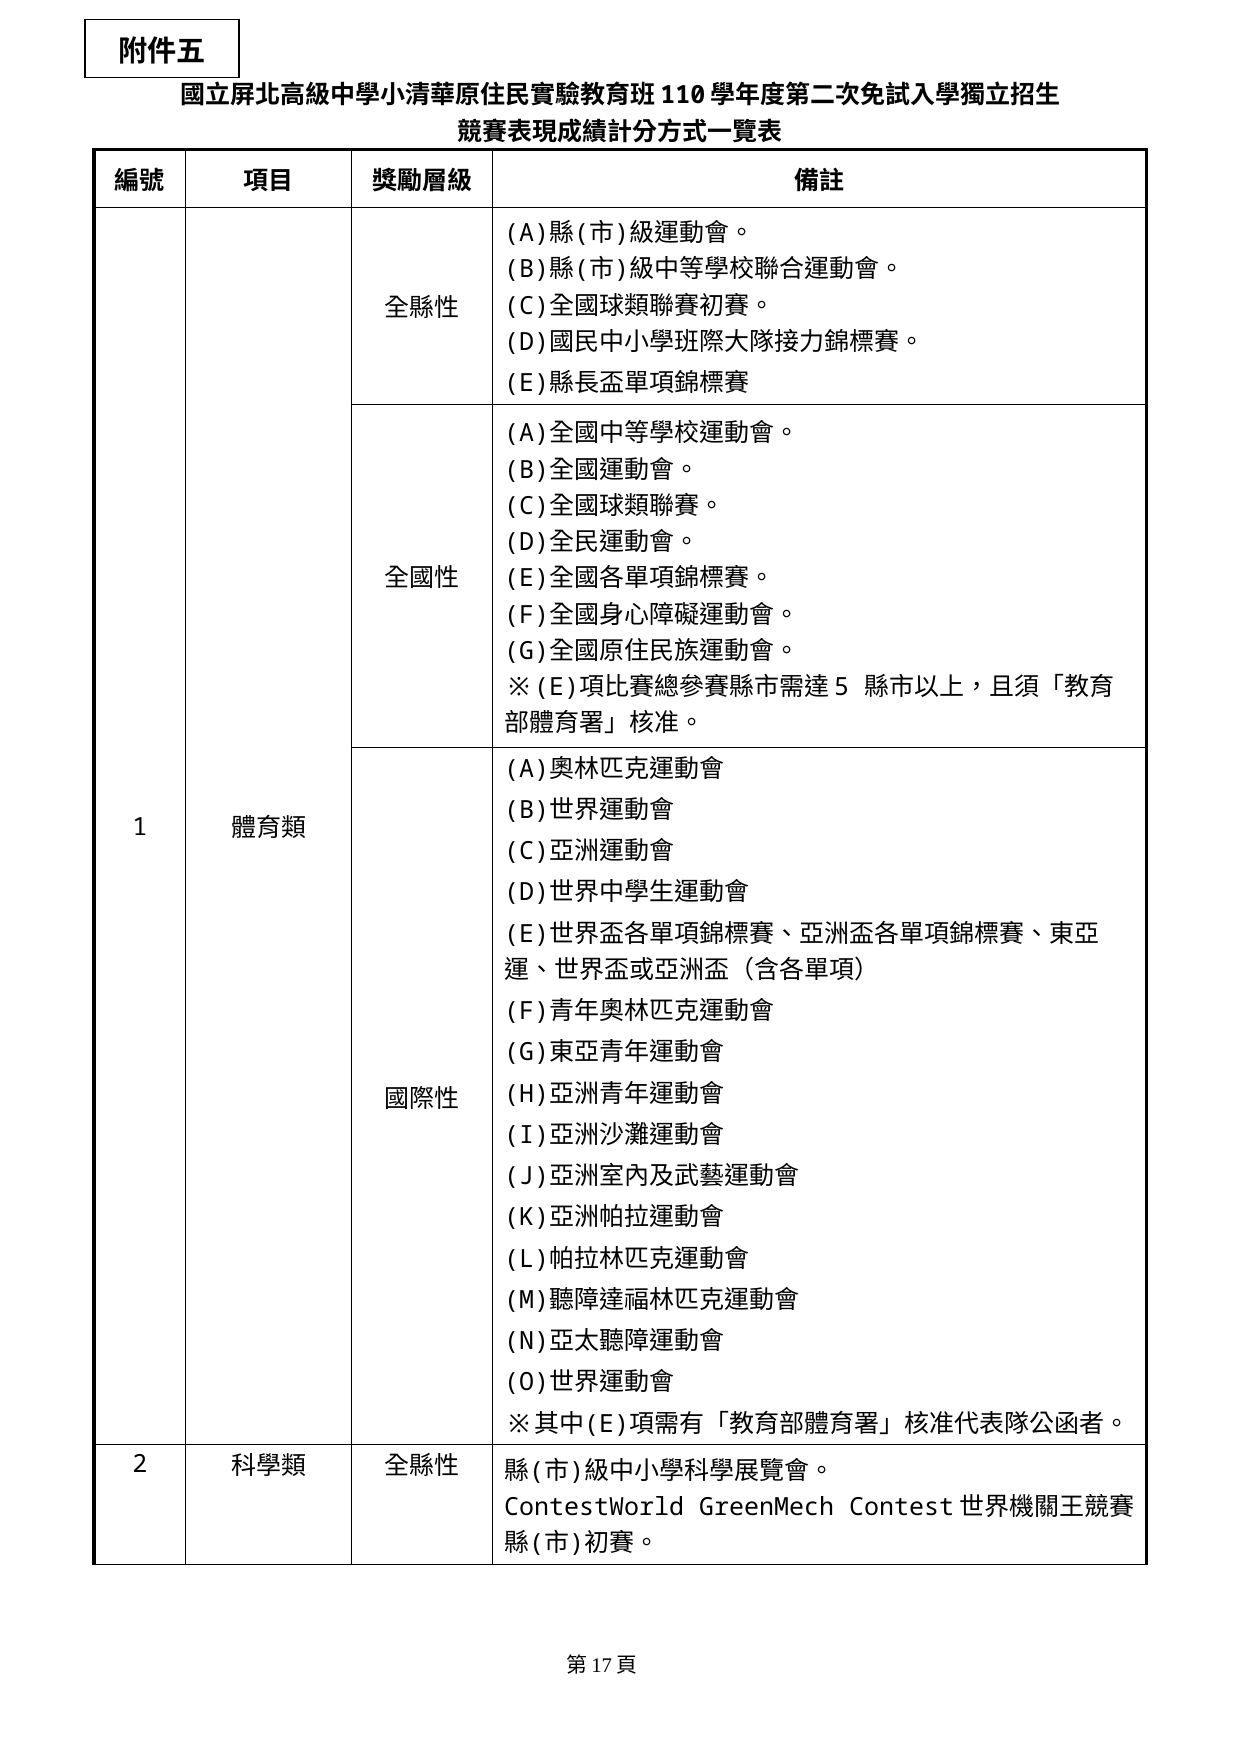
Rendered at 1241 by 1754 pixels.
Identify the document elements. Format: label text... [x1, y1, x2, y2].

table_header 備註 [493, 151, 1145, 207]
text 競賽表現成績計分方式一覽表 [89, 111, 1152, 147]
table_cell (A)縣(市)級運動會。 (B)縣(市)級中等學校聯合運動會。 (C)全國球類聯賽初賽。 (D)國民中小學班際大隊接力錦標賽。 (E)縣長盃單項錦標賽 [493, 208, 1145, 404]
table_cell 國際性 [352, 748, 492, 1444]
table_header 編號 [96, 151, 185, 207]
table_header 項目 [186, 151, 351, 207]
table_cell 1 [96, 208, 185, 1444]
table_cell 2 [96, 1445, 185, 1564]
table_cell 體育類 [186, 208, 351, 1444]
table_cell 科學類 [186, 1445, 351, 1564]
table_cell 全縣性 [352, 208, 492, 404]
table_cell 全縣性 [352, 1445, 492, 1564]
text 附件五 [101, 27, 223, 69]
table_cell (A)全國中等學校運動會。 (B)全國運動會。 (C)全國球類聯賽。 (D)全民運動會。 (E)全國各單項錦標賽。 (F)全國身心障礙運動會。 (G)全國原住民族運動會。 ※(E)項比賽總參賽縣市需達5 縣市以上，且須「教育部體育署」核准。 [493, 405, 1145, 747]
table_header 獎勵層級 [352, 151, 492, 207]
table_cell 全國性 [352, 405, 492, 747]
text [86, 20, 238, 77]
table_cell (A)奧林匹克運動會 (B)世界運動會 (C)亞洲運動會 (D)世界中學生運動會 (E)世界盃各單項錦標賽、亞洲盃各單項錦標賽、東亞運、世界盃或亞洲盃（含各單項） (F)青年奧林匹克運動會 (G)東亞青年運動會 (H)亞洲青年運動會 (I)亞洲沙灘運動會 (J)亞洲室內及武藝運動會 (K)亞洲帕拉運動會 (L)帕拉林匹克運動會 (M)聽障達福林匹克運動會 (N)亞太聽障運動會 (O)世界運動會 ※其中(E)項需有「教育部體育署」核准代表隊公函者。 [493, 748, 1145, 1444]
text 國立屏北高級中學小清華原住民實驗教育班110學年度第二次免試入學獨立招生 [89, 75, 1152, 111]
table_cell 縣(市)級中小學科學展覽會。 ContestWorld GreenMech Contest世界機關王競賽縣(市)初賽。 [493, 1445, 1145, 1564]
